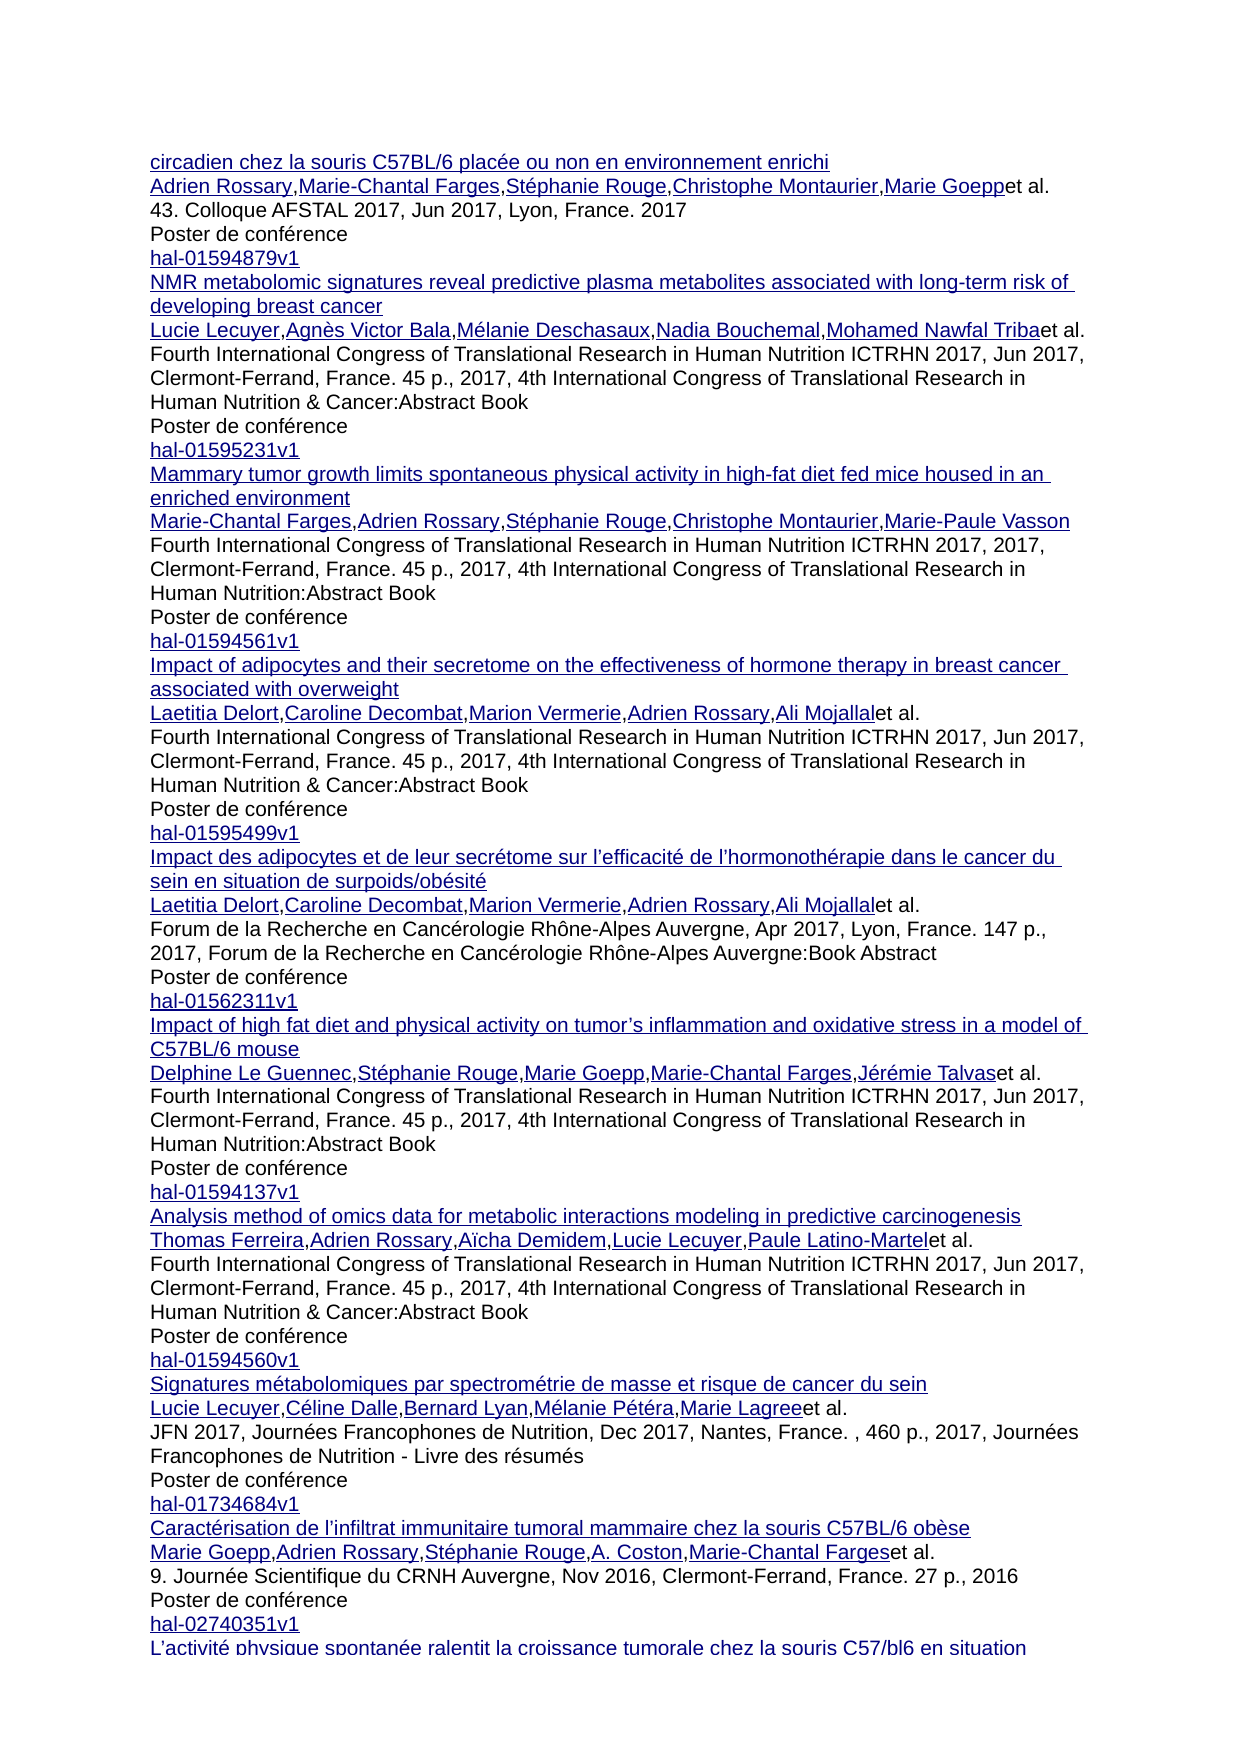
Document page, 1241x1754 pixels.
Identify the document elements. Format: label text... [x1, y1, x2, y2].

table_cell Analysis method of omics data for metabolic interactions modeling in predictive carcinogenesis Thomas Ferreira,Adrien Rossary,Aïcha Demidem,Lucie Lecuyer,Paule Latino-Martelet al. Fourth International Congress of Translational Research in Human Nutrition ICTRHN 2017, Jun 2017, Clermont-Ferrand, France. 45 p., 2017, 4th International Congress of Translational Research in Human Nutrition & Cancer:Abstract Book Poster de conférence hal-01594560v1 [150, 1204, 1090, 1372]
table_cell circadien chez la souris C57BL/6 placée ou non en environnement enrichi Adrien Rossary,Marie-Chantal Farges,Stéphanie Rouge,Christophe Montaurier,Marie Goeppet al. 43. Colloque AFSTAL 2017, Jun 2017, Lyon, France. 2017 Poster de conférence hal-01594879v1 [150, 150, 1090, 270]
table_cell Signatures métabolomiques par spectrométrie de masse et risque de cancer du sein Lucie Lecuyer,Céline Dalle,Bernard Lyan,Mélanie Pétéra,Marie Lagreeet al. JFN 2017, Journées Francophones de Nutrition, Dec 2017, Nantes, France. , 460 p., 2017, Journées Francophones de Nutrition - Livre des résumés Poster de conférence hal-01734684v1 [150, 1372, 1090, 1516]
table_cell Impact of high fat diet and physical activity on tumor’s inflammation and oxidative stress in a model of C57BL/6 mouse Delphine Le Guennec,Stéphanie Rouge,Marie Goepp,Marie-Chantal Farges,Jérémie Talvaset al. Fourth International Congress of Translational Research in Human Nutrition ICTRHN 2017, Jun 2017, Clermont-Ferrand, France. 45 p., 2017, 4th International Congress of Translational Research in Human Nutrition:Abstract Book Poster de conférence hal-01594137v1 [150, 1013, 1090, 1204]
table_cell NMR metabolomic signatures reveal predictive plasma metabolites associated with long-term risk of developing breast cancer Lucie Lecuyer,Agnès Victor Bala,Mélanie Deschasaux,Nadia Bouchemal,Mohamed Nawfal Tribaet al. Fourth International Congress of Translational Research in Human Nutrition ICTRHN 2017, Jun 2017, Clermont-Ferrand, France. 45 p., 2017, 4th International Congress of Translational Research in Human Nutrition & Cancer:Abstract Book Poster de conférence hal-01595231v1 [150, 270, 1090, 461]
table_cell Caractérisation de l’infiltrat immunitaire tumoral mammaire chez la souris C57BL/6 obèse Marie Goepp,Adrien Rossary,Stéphanie Rouge,A. Coston,Marie-Chantal Fargeset al. 9. Journée Scientifique du CRNH Auvergne, Nov 2016, Clermont-Ferrand, France. 27 p., 2016 Poster de conférence hal-02740351v1 [150, 1516, 1090, 1635]
table_cell Impact des adipocytes et de leur secrétome sur l’efficacité de l’hormonothérapie dans le cancer du sein en situation de surpoids/obésité Laetitia Delort,Caroline Decombat,Marion Vermerie,Adrien Rossary,Ali Mojallalet al. Forum de la Recherche en Cancérologie Rhône-Alpes Auvergne, Apr 2017, Lyon, France. 147 p., 2017, Forum de la Recherche en Cancérologie Rhône-Alpes Auvergne:Book Abstract Poster de conférence hal-01562311v1 [150, 845, 1090, 1012]
table_cell Impact of adipocytes and their secretome on the effectiveness of hormone therapy in breast cancer associated with overweight Laetitia Delort,Caroline Decombat,Marion Vermerie,Adrien Rossary,Ali Mojallalet al. Fourth International Congress of Translational Research in Human Nutrition ICTRHN 2017, Jun 2017, Clermont-Ferrand, France. 45 p., 2017, 4th International Congress of Translational Research in Human Nutrition & Cancer:Abstract Book Poster de conférence hal-01595499v1 [150, 653, 1090, 845]
table_cell Mammary tumor growth limits spontaneous physical activity in high-fat diet fed mice housed in an enriched environment Marie-Chantal Farges,Adrien Rossary,Stéphanie Rouge,Christophe Montaurier,Marie-Paule Vasson Fourth International Congress of Translational Research in Human Nutrition ICTRHN 2017, 2017, Clermont-Ferrand, France. 45 p., 2017, 4th International Congress of Translational Research in Human Nutrition:Abstract Book Poster de conférence hal-01594561v1 [150, 461, 1090, 653]
table_cell L’activité physique spontanée ralentit la croissance tumorale chez la souris C57/bl6 en situation [150, 1635, 1090, 1655]
